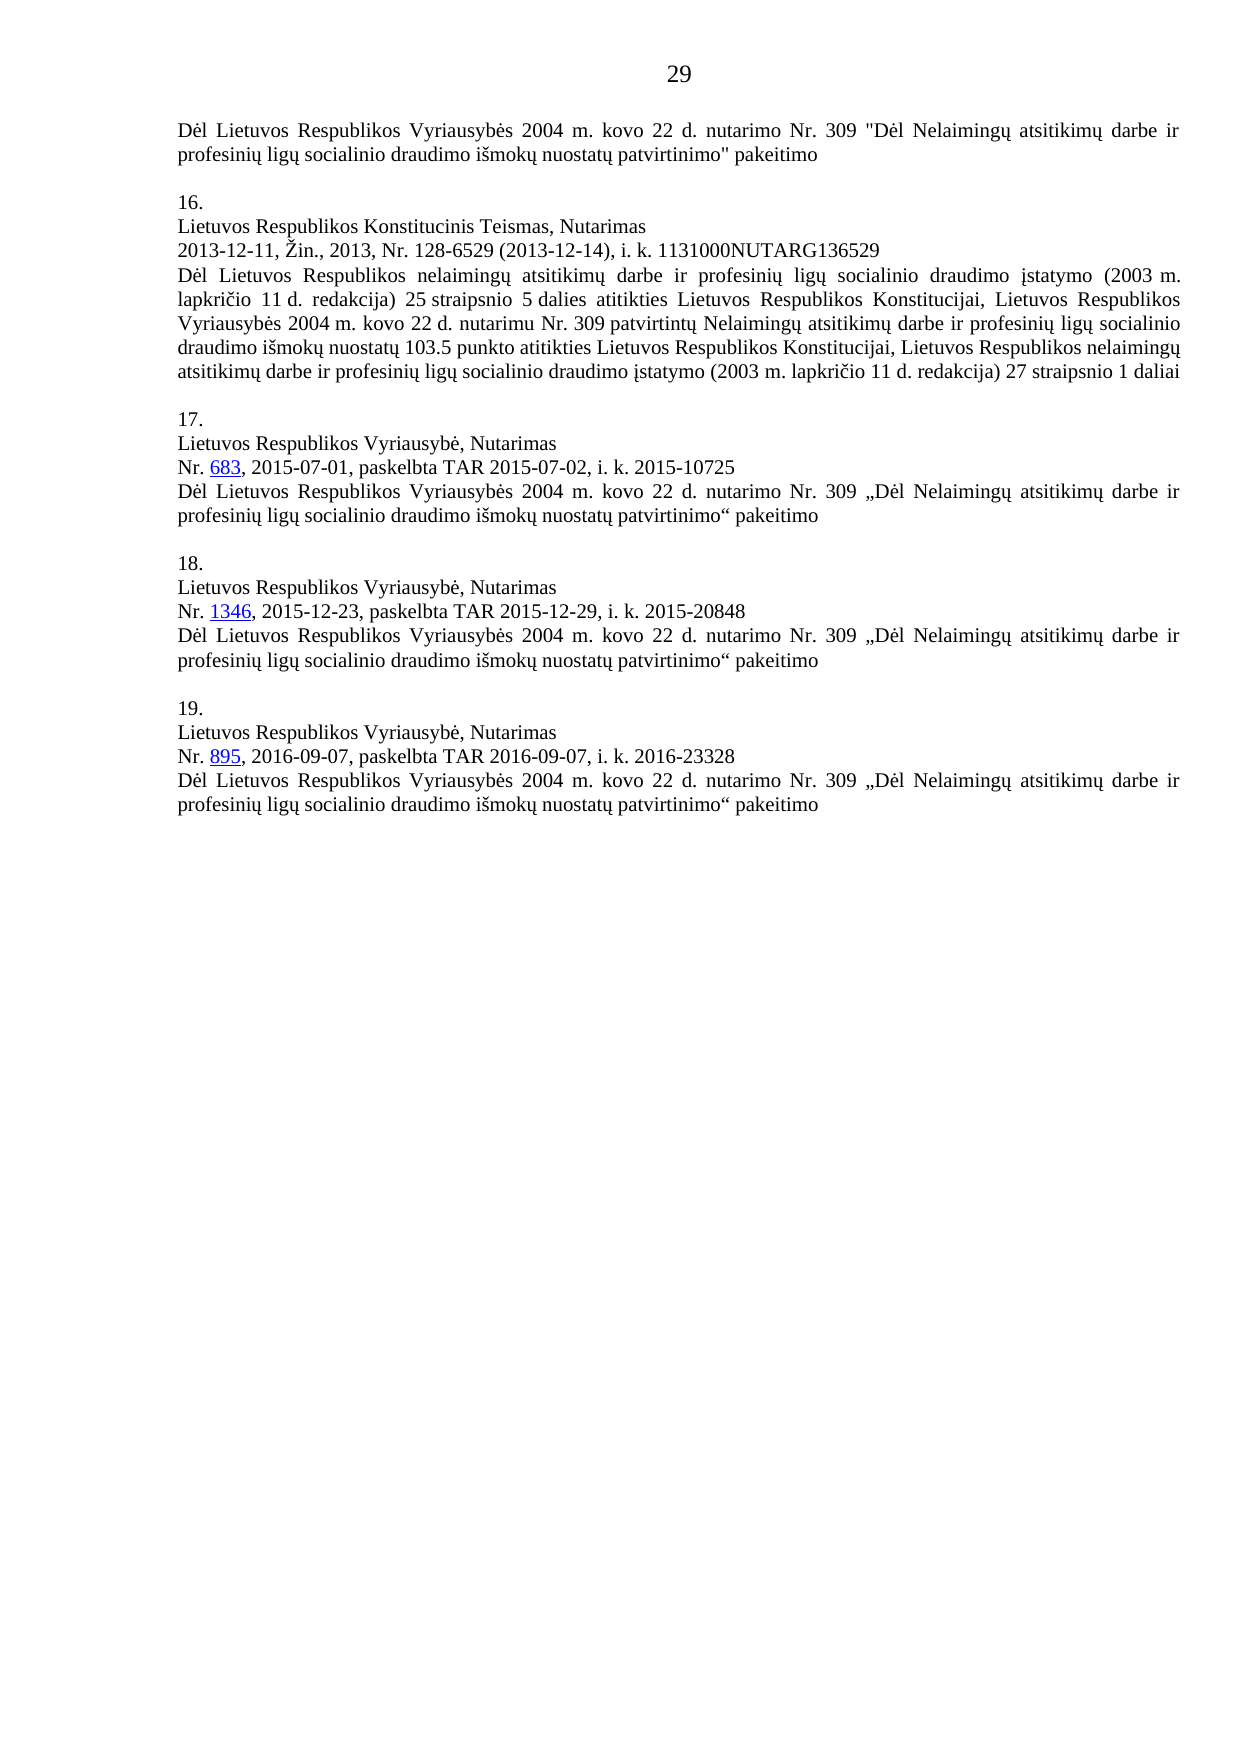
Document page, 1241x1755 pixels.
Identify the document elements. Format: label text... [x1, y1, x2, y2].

text 2013-12-11, Žin., 2013, Nr. 128-6529 (2013-12-14), i. k. 1131000NUTARG136529 [177, 238, 1181, 262]
text Lietuvos Respublikos Vyriausybė, Nutarimas [177, 575, 1181, 599]
text Dėl Lietuvos Respublikos Vyriausybės 2004 m. kovo 22 d. nutarimo Nr. 309 "Dėl Nelaimingų atsitikimų darbe ir profesinių ligų socialinio draudimo išmokų nuostatų patvirtinimo" pakeitimo [177, 118, 1181, 166]
text Dėl Lietuvos Respublikos nelaimingų atsitikimų darbe ir profesinių ligų socialinio draudimo įstatymo (2003 m. lapkričio 11 d. redakcija) 25 straipsnio 5 dalies atitikties Lietuvos Respublikos Konstitucijai, Lietuvos Respublikos Vyriausybės 2004 m. kovo 22 d. nutarimu Nr. 309 patvirtintų Nelaimingų atsitikimų darbe ir profesinių ligų socialinio draudimo išmokų nuostatų 103.5 punkto atitikties Lietuvos Respublikos Konstitucijai, Lietuvos Respublikos nelaimingų atsitikimų darbe ir profesinių ligų socialinio draudimo įstatymo (2003 m. lapkričio 11 d. redakcija) 27 straipsnio 1 daliai [177, 262, 1181, 383]
text Nr. 683, 2015-07-01, paskelbta TAR 2015-07-02, i. k. 2015-10725 [177, 455, 1181, 479]
text Lietuvos Respublikos Vyriausybė, Nutarimas [177, 720, 1181, 744]
text 17. [177, 407, 1181, 431]
text 19. [177, 696, 1181, 720]
text Dėl Lietuvos Respublikos Vyriausybės 2004 m. kovo 22 d. nutarimo Nr. 309 „Dėl Nelaimingų atsitikimų darbe ir profesinių ligų socialinio draudimo išmokų nuostatų patvirtinimo“ pakeitimo [177, 623, 1181, 672]
text Nr. 895, 2016-09-07, paskelbta TAR 2016-09-07, i. k. 2016-23328 [177, 744, 1181, 768]
text Dėl Lietuvos Respublikos Vyriausybės 2004 m. kovo 22 d. nutarimo Nr. 309 „Dėl Nelaimingų atsitikimų darbe ir profesinių ligų socialinio draudimo išmokų nuostatų patvirtinimo“ pakeitimo [177, 479, 1181, 527]
text Lietuvos Respublikos Vyriausybė, Nutarimas [177, 431, 1181, 455]
text 16. [177, 190, 1181, 214]
text Lietuvos Respublikos Konstitucinis Teismas, Nutarimas [177, 214, 1181, 238]
text Dėl Lietuvos Respublikos Vyriausybės 2004 m. kovo 22 d. nutarimo Nr. 309 „Dėl Nelaimingų atsitikimų darbe ir profesinių ligų socialinio draudimo išmokų nuostatų patvirtinimo“ pakeitimo [177, 768, 1181, 816]
text Nr. 1346, 2015-12-23, paskelbta TAR 2015-12-29, i. k. 2015-20848 [177, 599, 1181, 623]
text 18. [177, 551, 1181, 575]
